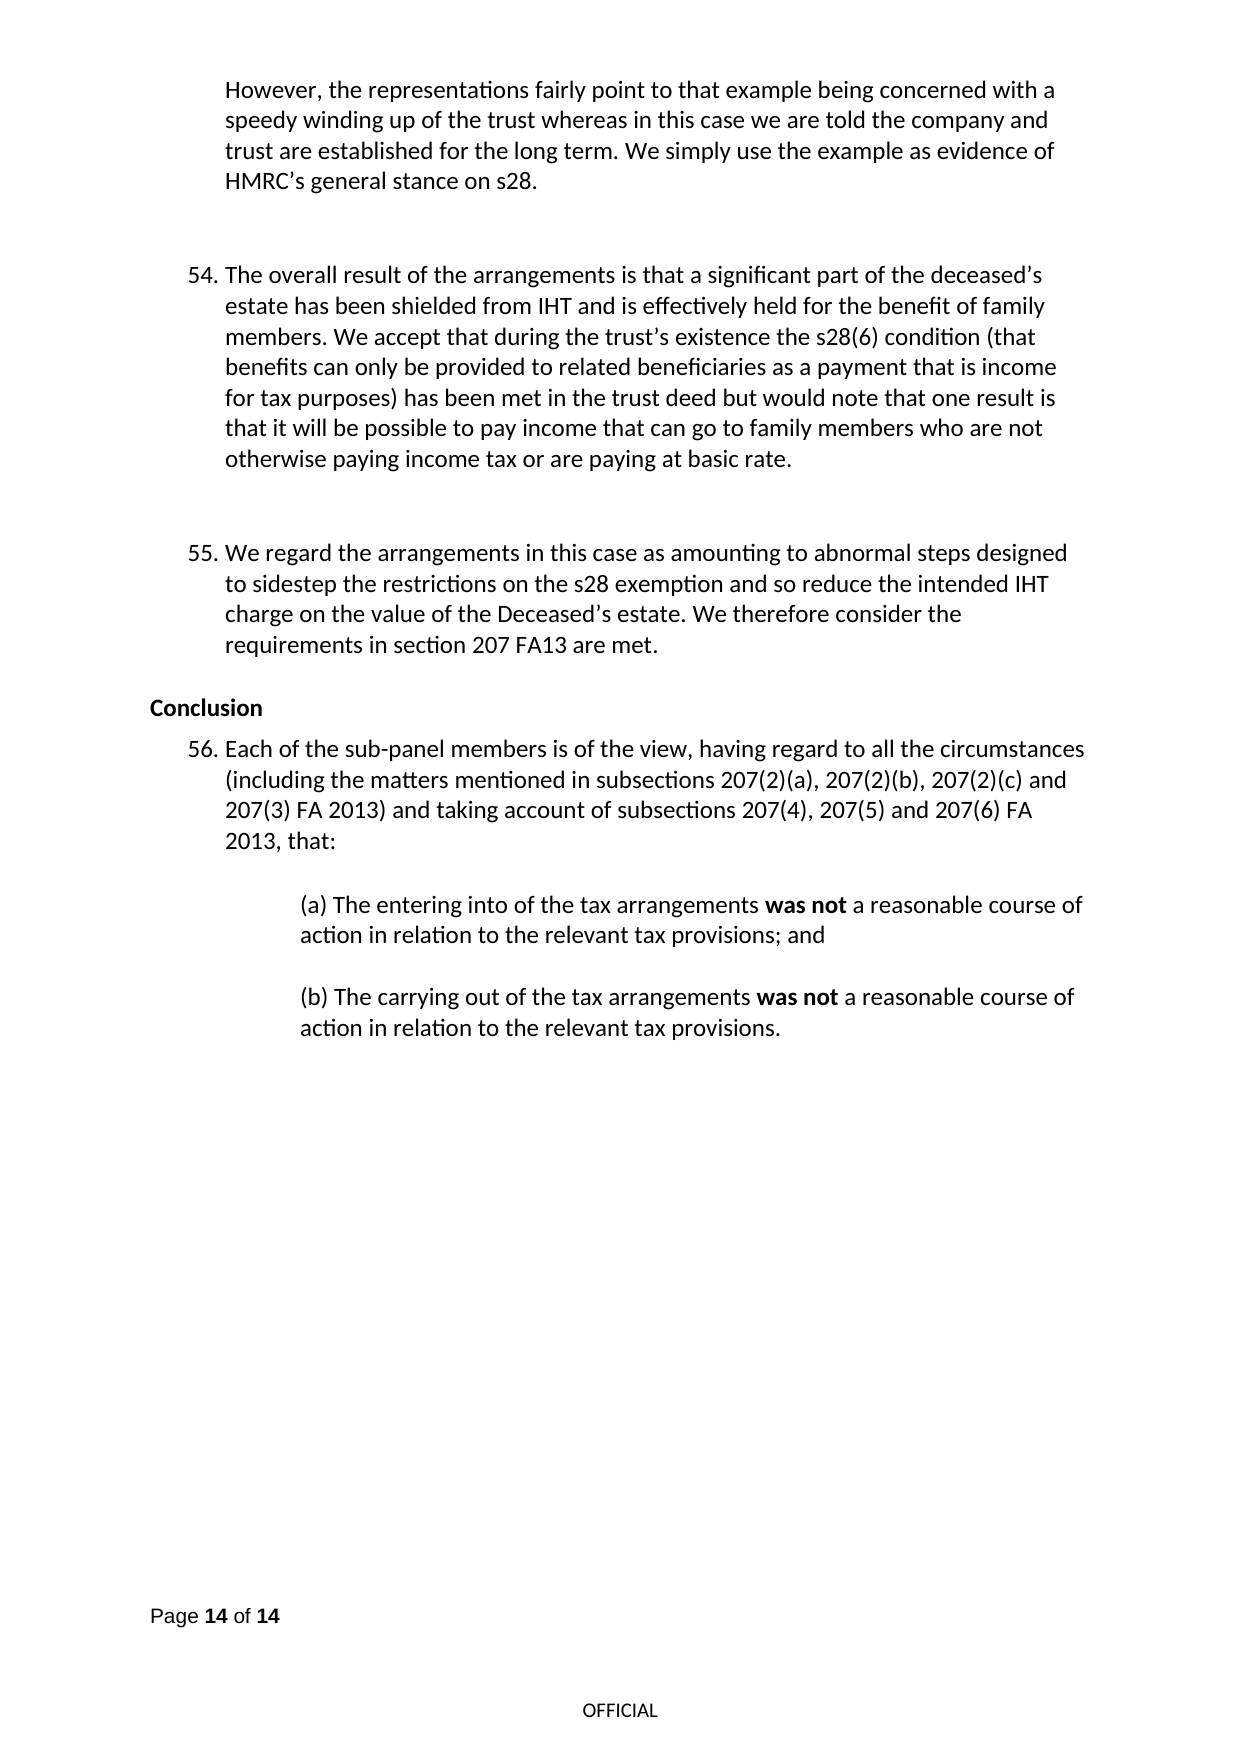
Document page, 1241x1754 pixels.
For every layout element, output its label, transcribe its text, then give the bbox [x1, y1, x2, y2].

list The overall result of the arrangements is that a significant part of the deceased’s estate has been shielded from IHT and is effectively held for the benefit of family members. We accept that during the trust’s existence the s28(6) condition (that benefits can only be provided to related beneficiaries as a payment that is income for tax purposes) has been met in the trust deed but would note that one result is that it will be possible to pay income that can go to family members who are not otherwise paying income tax or are paying at basic rate. [187, 260, 1090, 473]
list Each of the sub-panel members is of the view, having regard to all the circumstances (including the matters mentioned in subsections 207(2)(a), 207(2)(b), 207(2)(c) and 207(3) FA 2013) and taking account of subsections 207(4), 207(5) and 207(6) FA 2013, that: [187, 733, 1090, 856]
text (b) The carrying out of the tax arrangements was not a reasonable course of action in relation to the relevant tax provisions. [300, 981, 1090, 1042]
subtitle Conclusion [150, 693, 1090, 723]
list However, the representations fairly point to that example being concerned with a speedy winding up of the trust whereas in this case we are told the company and trust are established for the long term. We simply use the example as evidence of HMRC’s general stance on s28. [187, 74, 1090, 196]
list We regard the arrangements in this case as amounting to abnormal steps designed to sidestep the restrictions on the s28 exemption and so reduce the intended IHT charge on the value of the Deceased’s estate. We therefore consider the requirements in section 207 FA13 are met. [187, 537, 1090, 659]
text (a) The entering into of the tax arrangements was not a reasonable course of action in relation to the relevant tax provisions; and [300, 889, 1090, 950]
